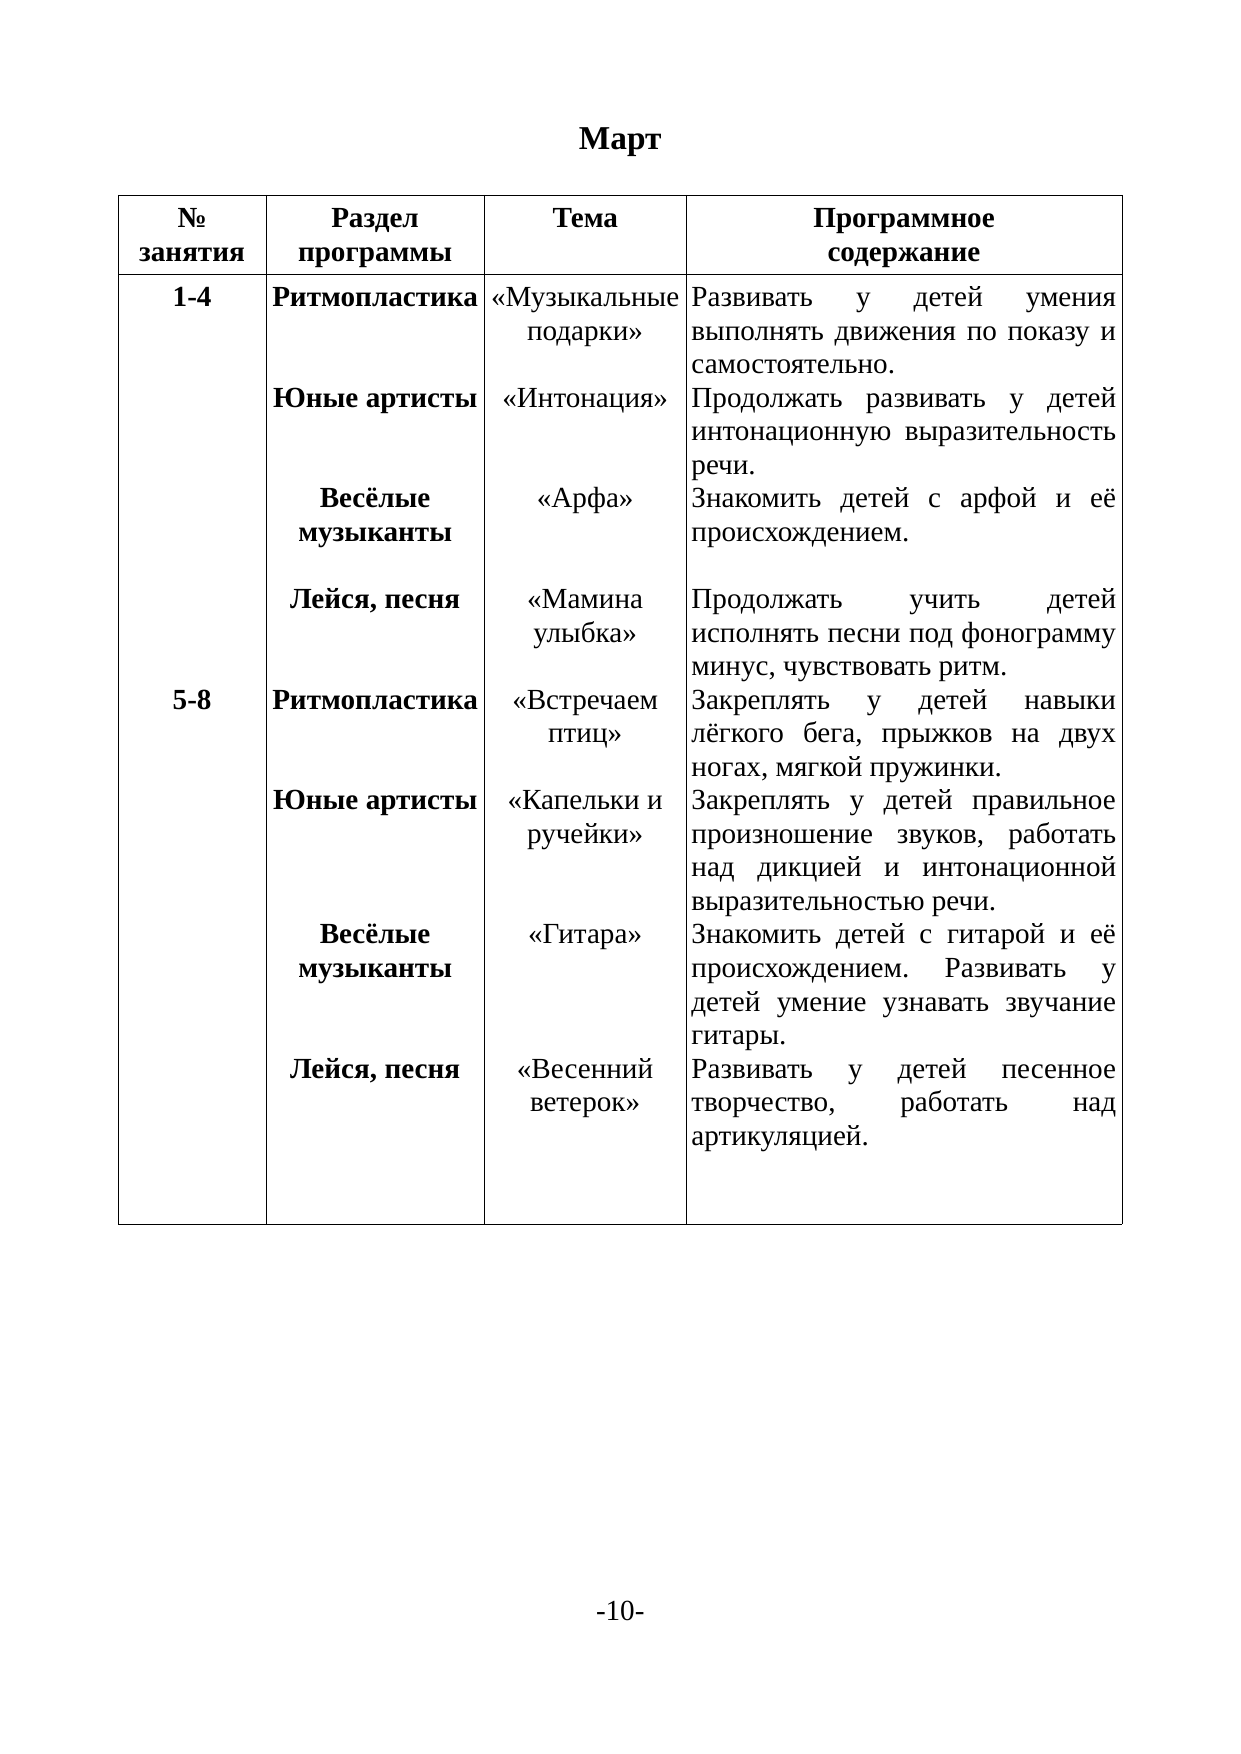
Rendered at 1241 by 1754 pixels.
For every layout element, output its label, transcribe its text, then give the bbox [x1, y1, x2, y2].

table_cell «Музыкальные подарки» «Интонация» «Арфа» «Мамина улыбка» «Встречаем птиц» «Капельки и ручейки» «Гитара» «Весенний ветерок» [485, 275, 686, 1224]
table_header Программное содержание [687, 196, 1122, 273]
text -10- [118, 1593, 1122, 1627]
table_header № занятия [119, 196, 266, 273]
text Март [118, 118, 1122, 156]
table_cell Ритмопластика Юные артисты Весёлые музыканты Лейся, песня Ритмопластика Юные артисты Весёлые музыканты Лейся, песня [267, 275, 484, 1224]
table_cell 1-4 5-8 [119, 275, 266, 1224]
table_header Тема [485, 196, 686, 273]
table_cell Развивать у детей умения выполнять движения по показу и самостоятельно. Продолжать развивать у детей интонационную выразительность речи. Знакомить детей с арфой и её происхождением. Продолжать учить детей исполнять песни под фонограмму минус, чувствовать ритм. Закреплять у детей навыки лёгкого бега, прыжков на двух ногах, мягкой пружинки. Закреплять у детей правильное произношение звуков, работать над дикцией и интонационной выразительностью речи. Знакомить детей с гитарой и её происхождением. Развивать у детей умение узнавать звучание гитары. Развивать у детей песенное творчество, работать над артикуляцией. [687, 275, 1122, 1224]
table_header Раздел программы [267, 196, 484, 273]
